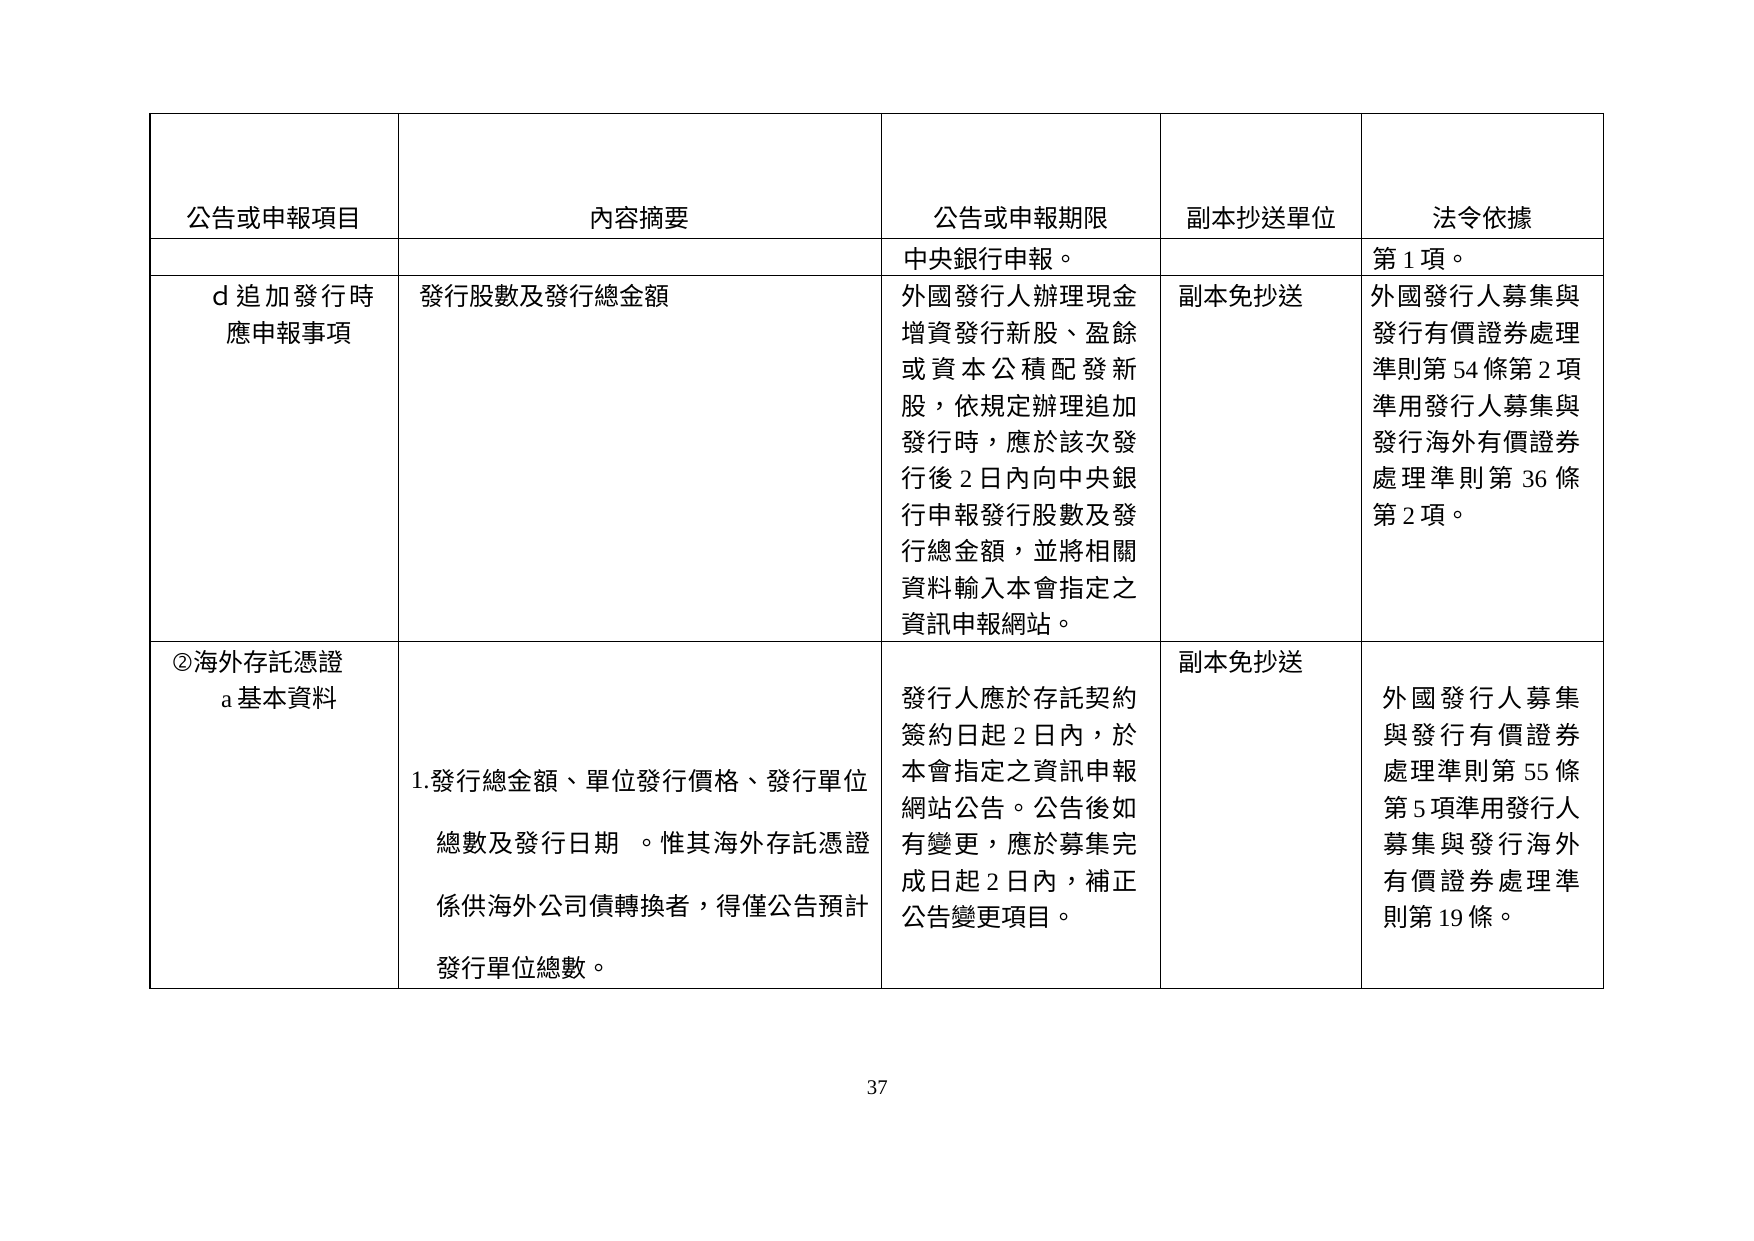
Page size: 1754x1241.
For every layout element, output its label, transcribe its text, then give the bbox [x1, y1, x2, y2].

table_header 內容摘要 [399, 114, 881, 238]
table_cell 第1項。 [1362, 239, 1603, 275]
table_cell 發行股數及發行總金額 [399, 276, 881, 641]
table_cell 中央銀行申報。 [882, 239, 1160, 275]
table_cell [399, 239, 881, 275]
table_cell 副本免抄送 [1161, 276, 1361, 641]
table_header 法令依據 [1362, 114, 1603, 238]
table_cell 外國發行人募集與發行有價證券處理準則第54條第2項準用發行人募集與發行海外有價證券處理準則第36條第2項。 [1362, 276, 1603, 641]
table_cell 副本免抄送 [1161, 642, 1361, 988]
table_header 公告或申報項目 [151, 114, 398, 238]
table_cell [151, 239, 398, 275]
table_cell [1161, 239, 1361, 275]
table_header 副本抄送單位 [1161, 114, 1361, 238]
table_cell 1.發行總金額、單位發行價格、發行單位總數及發行日期 。惟其海外存託憑證係供海外公司債轉換者，得僅公告預計發行單位總數。 [399, 642, 881, 988]
table_header 公告或申報期限 [882, 114, 1160, 238]
table_cell 海外存託憑證 a基本資料 [151, 642, 398, 988]
table_cell 外國發行人辦理現金增資發行新股、盈餘或資本公積配發新股，依規定辦理追加發行時，應於該次發行後2日內向中央銀行申報發行股數及發行總金額，並將相關資料輸入本會指定之資訊申報網站。 [882, 276, 1160, 641]
table_cell 發行人應於存託契約簽約日起2日內，於本會指定之資訊申報網站公告。公告後如有變更，應於募集完成日起2日內，補正公告變更項目。 [882, 642, 1160, 988]
table_cell ｄ追加發行時應申報事項 [151, 276, 398, 641]
table_cell 外國發行人募集與發行有價證券處理準則第55條第5項準用發行人募集與發行海外有價證券處理準則第19條。 [1362, 642, 1603, 988]
